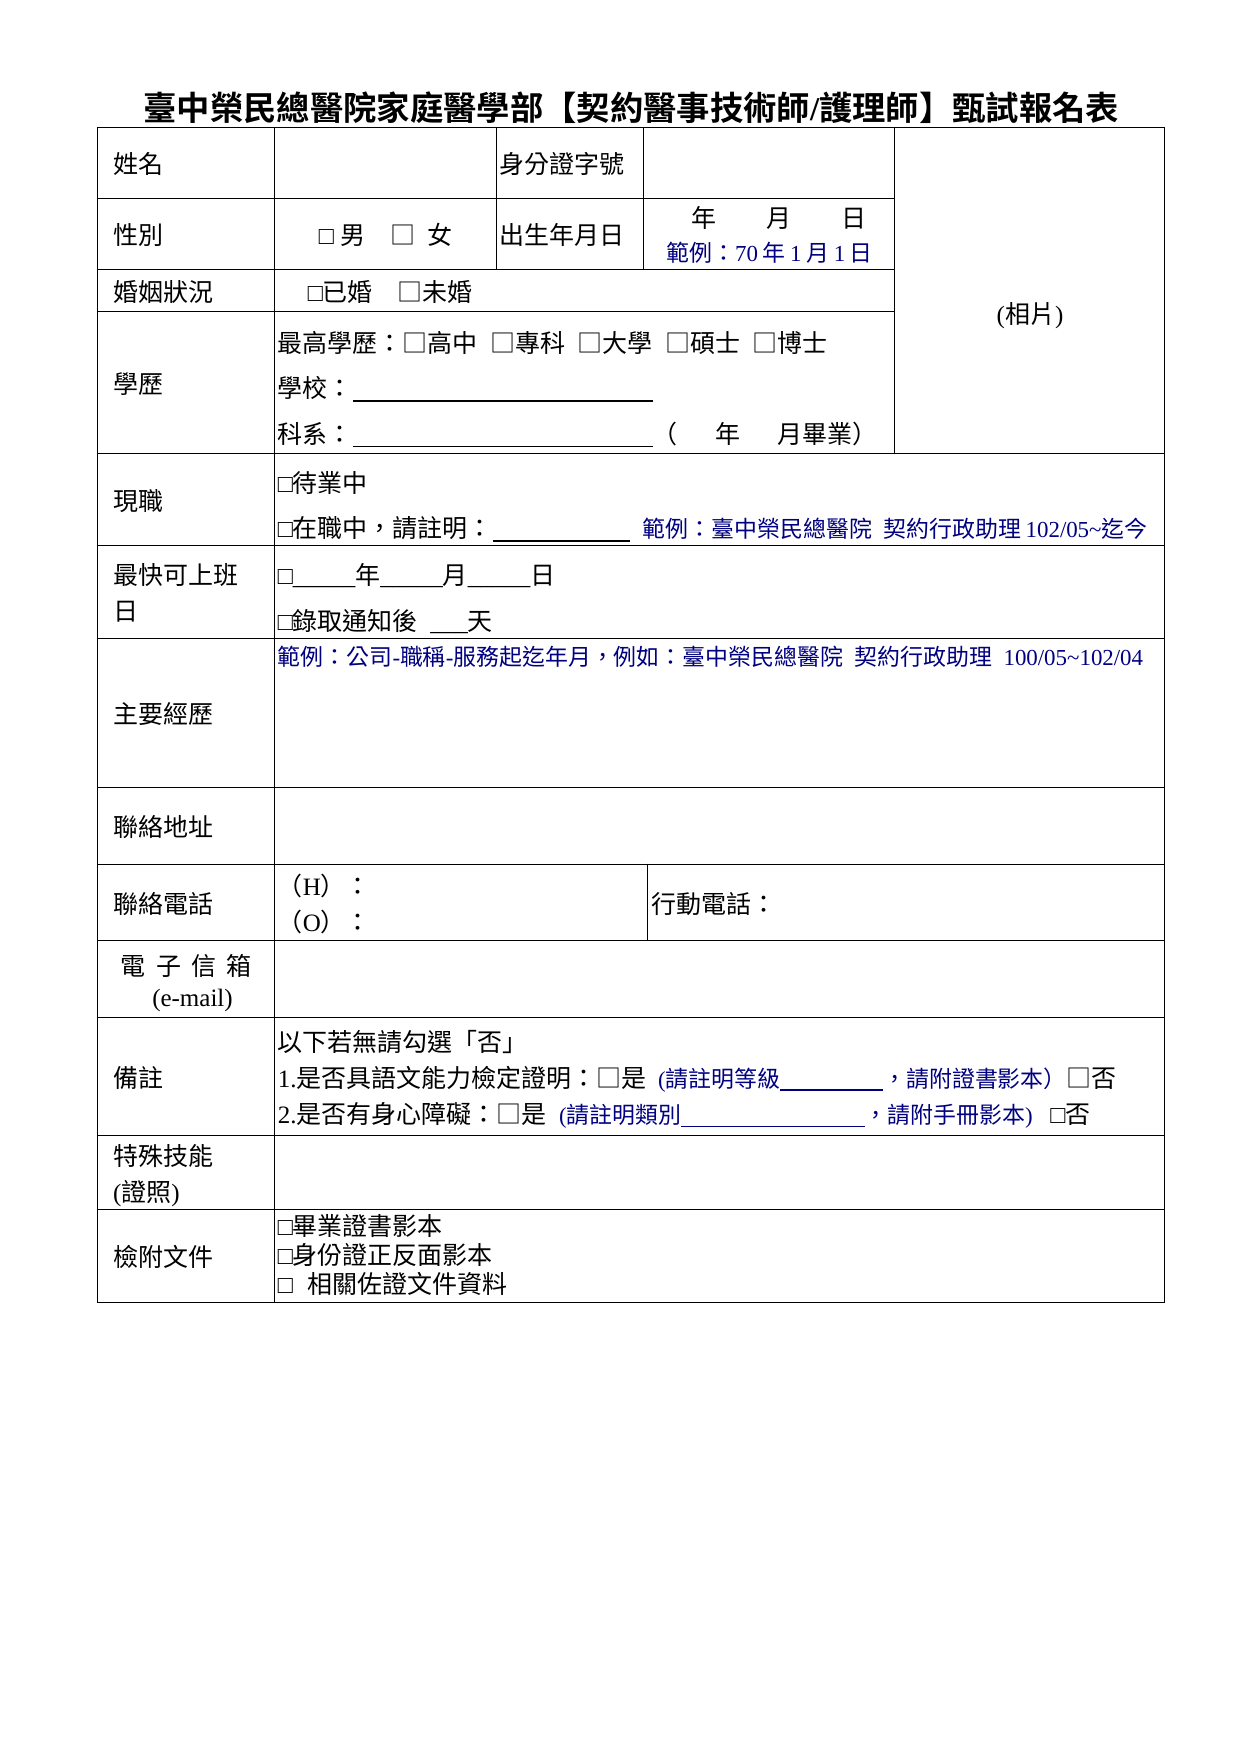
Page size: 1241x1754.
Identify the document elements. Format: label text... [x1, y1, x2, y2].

table_cell 性別 [98, 199, 274, 269]
table_cell 聯絡地址 [98, 788, 274, 863]
table_cell 年 月 日 範例：70年1月1日 [644, 199, 894, 269]
table_cell （H）： （O）： [275, 865, 647, 940]
table_cell 範例：公司-職稱-服務起迄年月，例如：臺中榮民總醫院 契約行政助理 100/05~102/04 [275, 639, 1164, 787]
table_cell (相片) [895, 128, 1164, 453]
table_cell 行動電話： [648, 865, 1164, 940]
table_cell □已婚 □未婚 [275, 270, 894, 311]
table_cell □ 男 □ 女 [275, 199, 496, 269]
table_cell 電 子 信 箱 (e-mail) [98, 941, 274, 1017]
table_cell [275, 1136, 1164, 1209]
table_cell [275, 941, 1164, 1017]
table_cell 出生年月日 [497, 199, 643, 269]
table_header 臺中榮民總醫院家庭醫學部【契約醫事技術師/護理師】甄試報名表 [98, 65, 1164, 127]
table_cell 特殊技能 (證照) [98, 1136, 274, 1209]
table_cell [275, 128, 496, 198]
table_cell 主要經歷 [98, 639, 274, 787]
table_cell 學歷 [98, 312, 274, 453]
table_cell □_____年_____月_____日 □錄取通知後 ___天 [275, 546, 1164, 637]
table_cell 最高學歷：□高中 □專科 □大學 □碩士 □博士 學校： 科系： （ 年 月畢業） [275, 312, 894, 453]
table_cell 聯絡電話 [98, 865, 274, 940]
table_cell □畢業證書影本 □身份證正反面影本 相關佐證文件資料 [275, 1210, 1164, 1302]
table_cell [275, 788, 1164, 863]
table_cell 檢附文件 [98, 1210, 274, 1302]
table_cell 婚姻狀況 [98, 270, 274, 311]
table_cell 身分證字號 [497, 128, 643, 198]
table_cell 最快可上班日 [98, 546, 274, 637]
table_cell 姓名 [98, 128, 274, 198]
table_cell 備註 [98, 1018, 274, 1135]
table_cell 以下若無請勾選「否」 1.是否具語文能力檢定證明：□是 (請註明等級 ，請附證書影本）□否 2.是否有身心障礙：□是 (請註明類別 ，請附手冊影本) □否 [275, 1018, 1164, 1135]
table_cell 現職 [98, 454, 274, 545]
table_cell □待業中 □在職中，請註明： 範例：臺中榮民總醫院 契約行政助理102/05~迄今 [275, 454, 1164, 545]
table_cell [644, 128, 894, 198]
